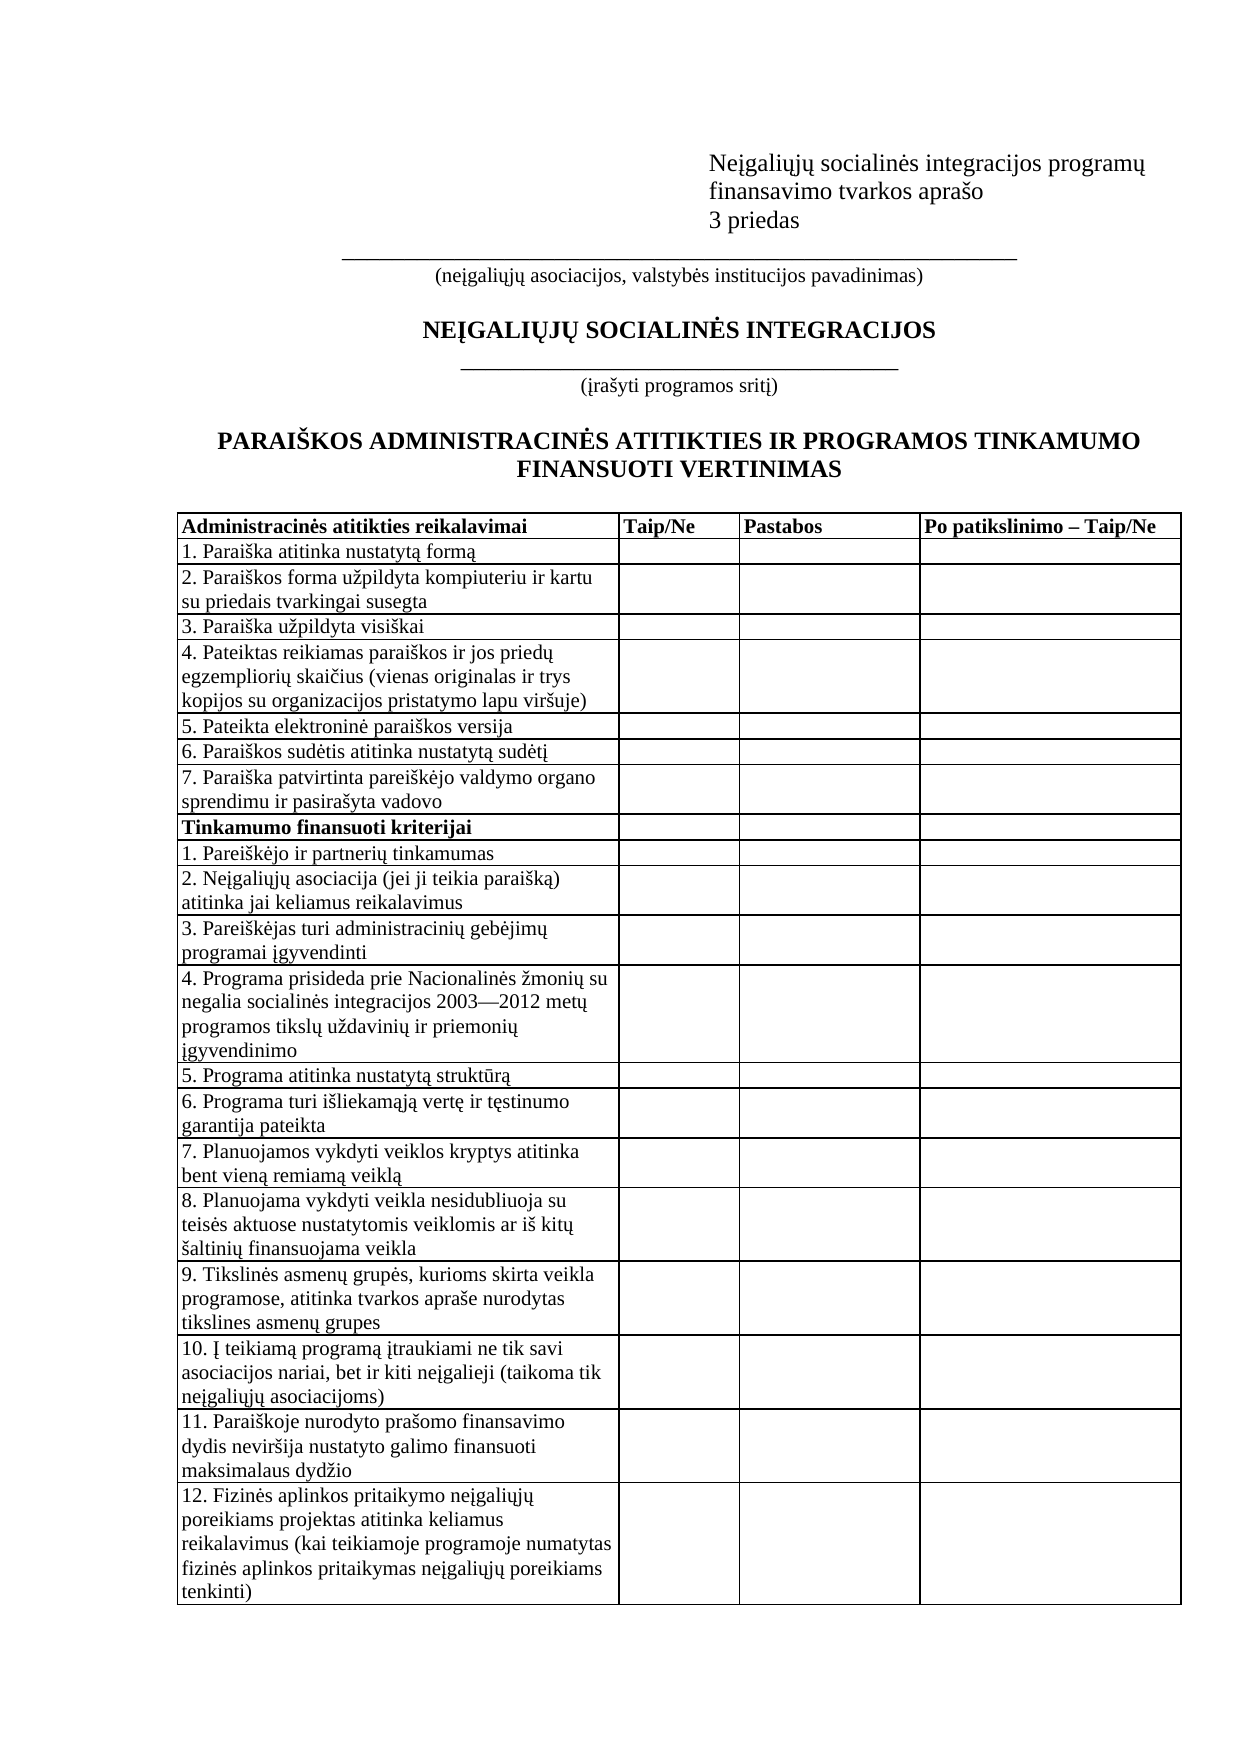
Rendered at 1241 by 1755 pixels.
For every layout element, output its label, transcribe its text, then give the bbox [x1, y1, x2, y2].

table_cell [921, 765, 1180, 813]
table_cell [921, 1336, 1180, 1408]
table_cell [620, 1089, 739, 1137]
table_cell [921, 565, 1180, 613]
table_cell [740, 565, 919, 613]
table_cell [620, 966, 739, 1062]
text ______________________________________________________ [177, 234, 1181, 263]
text Neįgaliųjų socialinės integracijos programų [177, 148, 1181, 176]
table_cell [740, 1410, 919, 1482]
table_cell [740, 1188, 919, 1260]
table_cell [921, 1483, 1180, 1603]
text NEĮGALIŲJŲ SOCIALINĖS INTEGRACIJOS [177, 315, 1181, 344]
table_cell [921, 1262, 1180, 1334]
table_cell [921, 1410, 1180, 1482]
table_cell [620, 1483, 739, 1603]
table_cell [620, 1410, 739, 1482]
table_cell [921, 916, 1180, 964]
text ___________________________________ [177, 344, 1181, 373]
table_cell [740, 640, 919, 712]
table_cell [740, 1483, 919, 1603]
table_cell [735, 815, 739, 839]
table_cell [921, 1139, 1180, 1187]
table_cell [620, 1336, 739, 1408]
text PARAIŠKOS ADMINISTRACINĖS ATITIKTIES IR PROGRAMOS TINKAMUMO FINANSUOTI VERTINIMAS [177, 426, 1181, 483]
table_cell [740, 1139, 919, 1187]
table_cell [740, 1089, 919, 1137]
table_cell [620, 640, 739, 712]
text finansavimo tvarkos aprašo [177, 176, 1181, 205]
table_cell [620, 765, 739, 813]
table_cell [735, 1063, 739, 1087]
table_cell [620, 1262, 739, 1334]
table_cell [740, 966, 919, 1062]
text (įrašyti programos sritį) [177, 373, 1181, 397]
table_cell [740, 1336, 919, 1408]
text (neįgaliųjų asociacijos, valstybės institucijos pavadinimas) [177, 263, 1181, 287]
table_cell [740, 765, 919, 813]
table_cell [740, 866, 919, 914]
table_cell [735, 539, 739, 563]
table_cell [620, 916, 739, 964]
table_cell [620, 1188, 739, 1260]
table_cell [921, 866, 1180, 914]
text 3 priedas [177, 205, 1181, 234]
table_cell [620, 565, 739, 613]
table_cell [740, 1262, 919, 1334]
table_cell [735, 615, 739, 638]
table_cell [620, 1139, 739, 1187]
table_cell [740, 916, 919, 964]
table_cell [921, 1188, 1180, 1260]
table_cell [620, 866, 739, 914]
table_cell [735, 714, 739, 738]
table_cell [921, 640, 1180, 712]
table_cell [921, 1089, 1180, 1137]
table_cell [735, 740, 739, 763]
table_cell [735, 841, 739, 864]
table_cell [921, 966, 1180, 1062]
